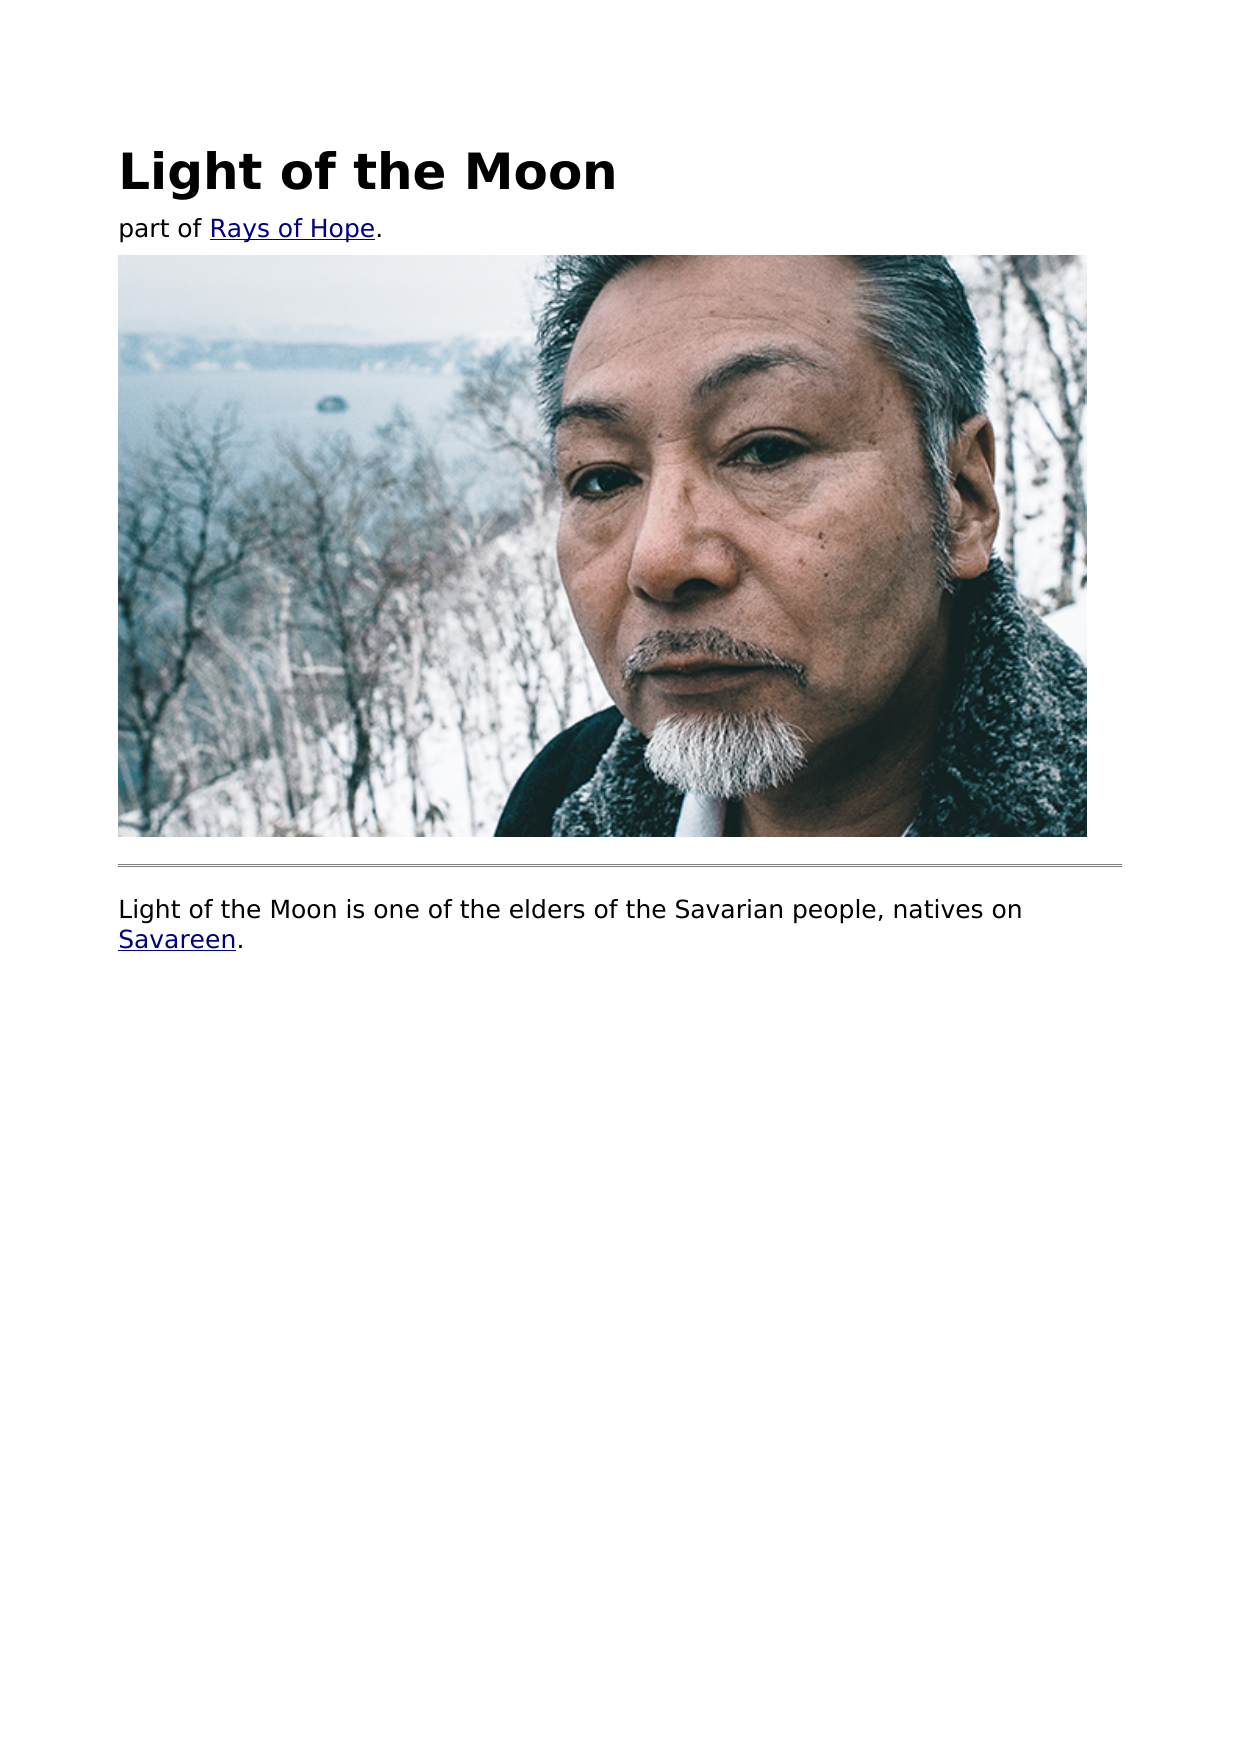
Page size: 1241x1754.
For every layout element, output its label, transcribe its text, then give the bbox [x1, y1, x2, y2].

text part of Rays of Hope. [118, 214, 1122, 243]
picture [118, 255, 1087, 837]
text Light of the Moon is one of the elders of the Savarian people, natives on Savareen. [118, 896, 1122, 954]
subtitle Light of the Moon [118, 143, 1122, 201]
